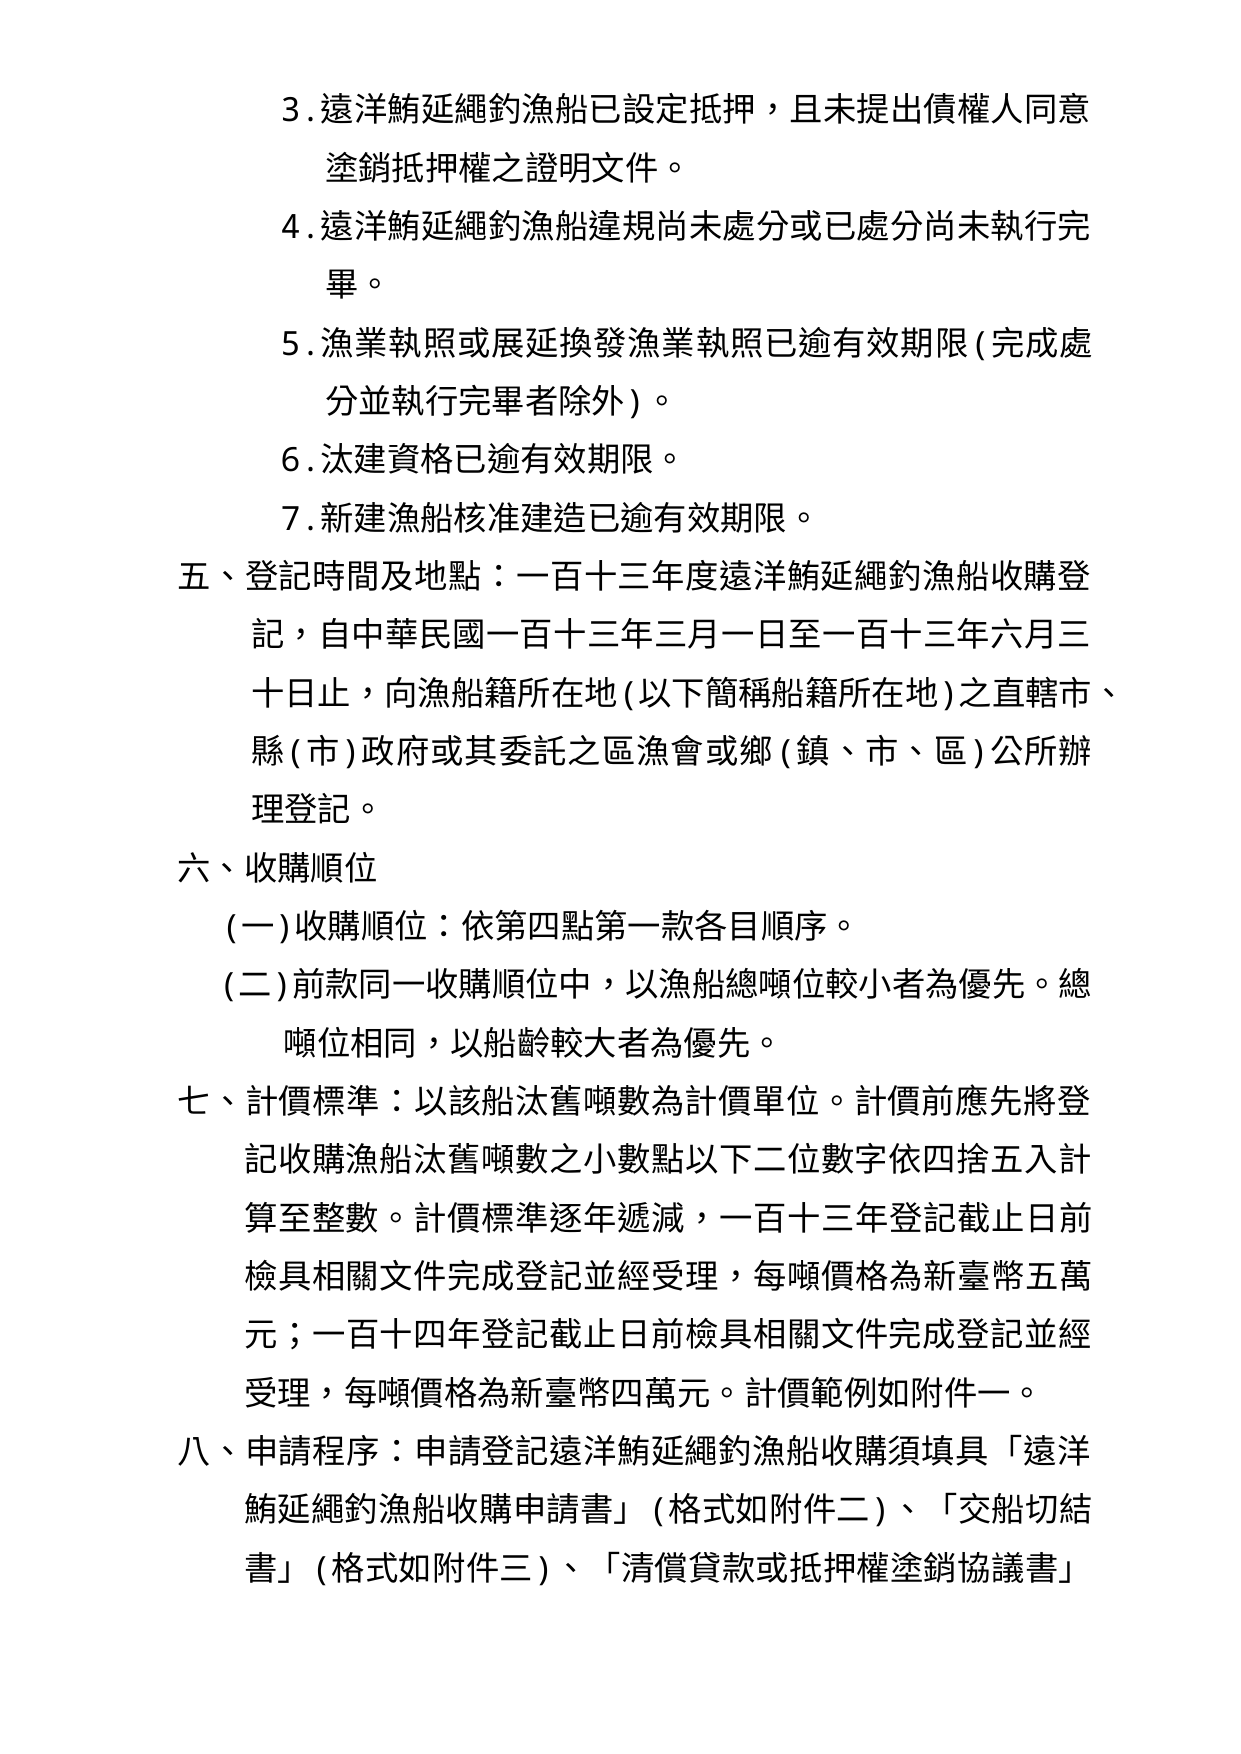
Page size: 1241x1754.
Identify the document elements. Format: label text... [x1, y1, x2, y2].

list 汰建資格已逾有效期限。 [280, 425, 1092, 483]
list 遠洋鮪延繩釣漁船違規尚未處分或已處分尚未執行完畢。 [280, 192, 1092, 308]
list 漁業執照或展延換發漁業執照已逾有效期限(完成處分並執行完畢者除外)。 [280, 308, 1092, 425]
list 遠洋鮪延繩釣漁船已設定抵押，且未提出債權人同意塗銷抵押權之證明文件。 [280, 75, 1092, 192]
text 八、申請程序：申請登記遠洋鮪延繩釣漁船收購須填具「遠洋鮪延繩釣漁船收購申請書」(格式如附件二)、「交船切結書」(格式如附件三)、「清償貸款或抵押權塗銷協議書」 [177, 1417, 1092, 1592]
text 七、計價標準：以該船汰舊噸數為計價單位。計價前應先將登記收購漁船汰舊噸數之小數點以下二位數字依四捨五入計算至整數。計價標準逐年遞減，一百十三年登記截止日前檢具相關文件完成登記並經受理，每噸價格為新臺幣五萬元；一百十四年登記截止日前檢具相關文件完成登記並經受理，每噸價格為新臺幣四萬元。計價範例如附件一。 [177, 1067, 1092, 1417]
text 五、登記時間及地點：一百十三年度遠洋鮪延繩釣漁船收購登記，自中華民國一百十三年三月一日至一百十三年六月三十日止，向漁船籍所在地(以下簡稱船籍所在地)之直轄市、縣(市)政府或其委託之區漁會或鄉(鎮、市、區)公所辦理登記。 [177, 542, 1092, 833]
list 前款同一收購順位中，以漁船總噸位較小者為優先。總噸位相同，以船齡較大者為優先。 [218, 950, 1092, 1067]
list 收購順位：依第四點第一款各目順序。 [221, 892, 1092, 950]
list 新建漁船核准建造已逾有效期限。 [280, 483, 1092, 542]
text 六、收購順位 [177, 833, 1092, 892]
